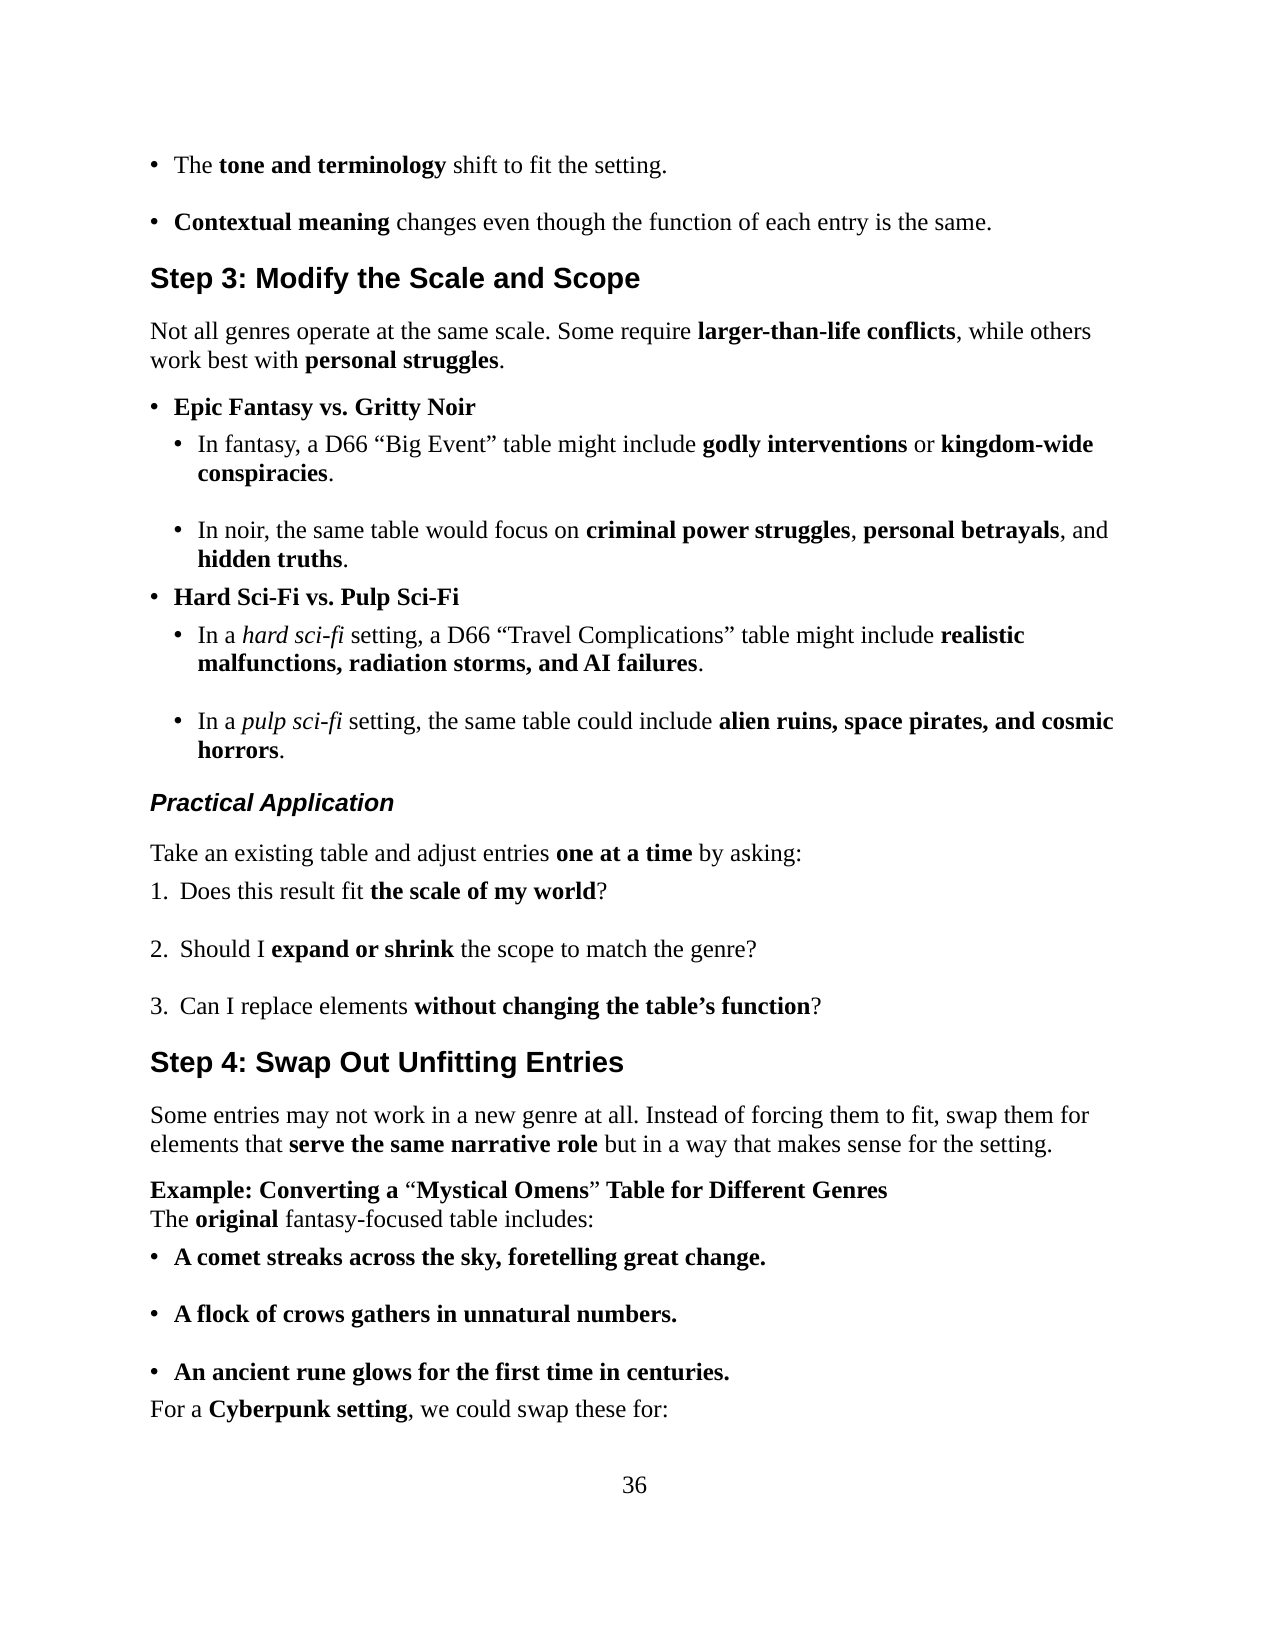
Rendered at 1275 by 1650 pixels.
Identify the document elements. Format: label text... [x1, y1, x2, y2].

list Epic Fantasy vs. Gritty Noir [150, 392, 1125, 420]
list Can I replace elements without changing the table’s function? [150, 991, 1125, 1020]
list Does this result fit the scale of my world? [150, 876, 1125, 934]
text Some entries may not work in a new genre at all. Instead of forcing them to fit, swap them for elements that serve the same narrative role but in a way that makes sense for the setting. [150, 1100, 1125, 1157]
list Should I expand or shrink the scope to match the genre? [150, 934, 1125, 991]
text For a Cyberpunk setting, we could swap these for: [150, 1394, 1125, 1423]
subtitle Step 3: Modify the Scale and Scope [150, 261, 1125, 295]
list An ancient rune glows for the first time in centuries. [150, 1357, 1125, 1386]
list A comet streaks across the sky, foretelling great change. [150, 1242, 1125, 1299]
list In noir, the same table would focus on criminal power struggles, personal betrayals, and hidden truths. [174, 516, 1125, 573]
list In a hard sci-fi setting, a D66 “Travel Complications” table might include realistic malfunctions, radiation storms, and AI failures. [174, 620, 1125, 706]
list Hard Sci-Fi vs. Pulp Sci-Fi [150, 582, 1125, 611]
subtitle Practical Application [150, 788, 1125, 817]
list In fantasy, a D66 “Big Event” table might include godly interventions or kingdom-wide conspiracies. [174, 429, 1125, 516]
text Not all genres operate at the same scale. Some require larger-than-life conflicts, while others work best with personal struggles. [150, 316, 1125, 374]
text Take an existing table and adjust entries one at a time by asking: [150, 838, 1125, 867]
list In a pulp sci-fi setting, the same table could include alien ruins, space pirates, and cosmic horrors. [174, 706, 1125, 763]
text Example: Converting a “Mystical Omens” Table for Different Genres The original fantasy-focused table includes: [150, 1175, 1125, 1233]
list A flock of crows gathers in unnatural numbers. [150, 1299, 1125, 1357]
list The tone and terminology shift to fit the setting. [150, 150, 1125, 207]
subtitle Step 4: Swap Out Unfitting Entries [150, 1045, 1125, 1078]
list Contextual meaning changes even though the function of each entry is the same. [150, 207, 1125, 236]
